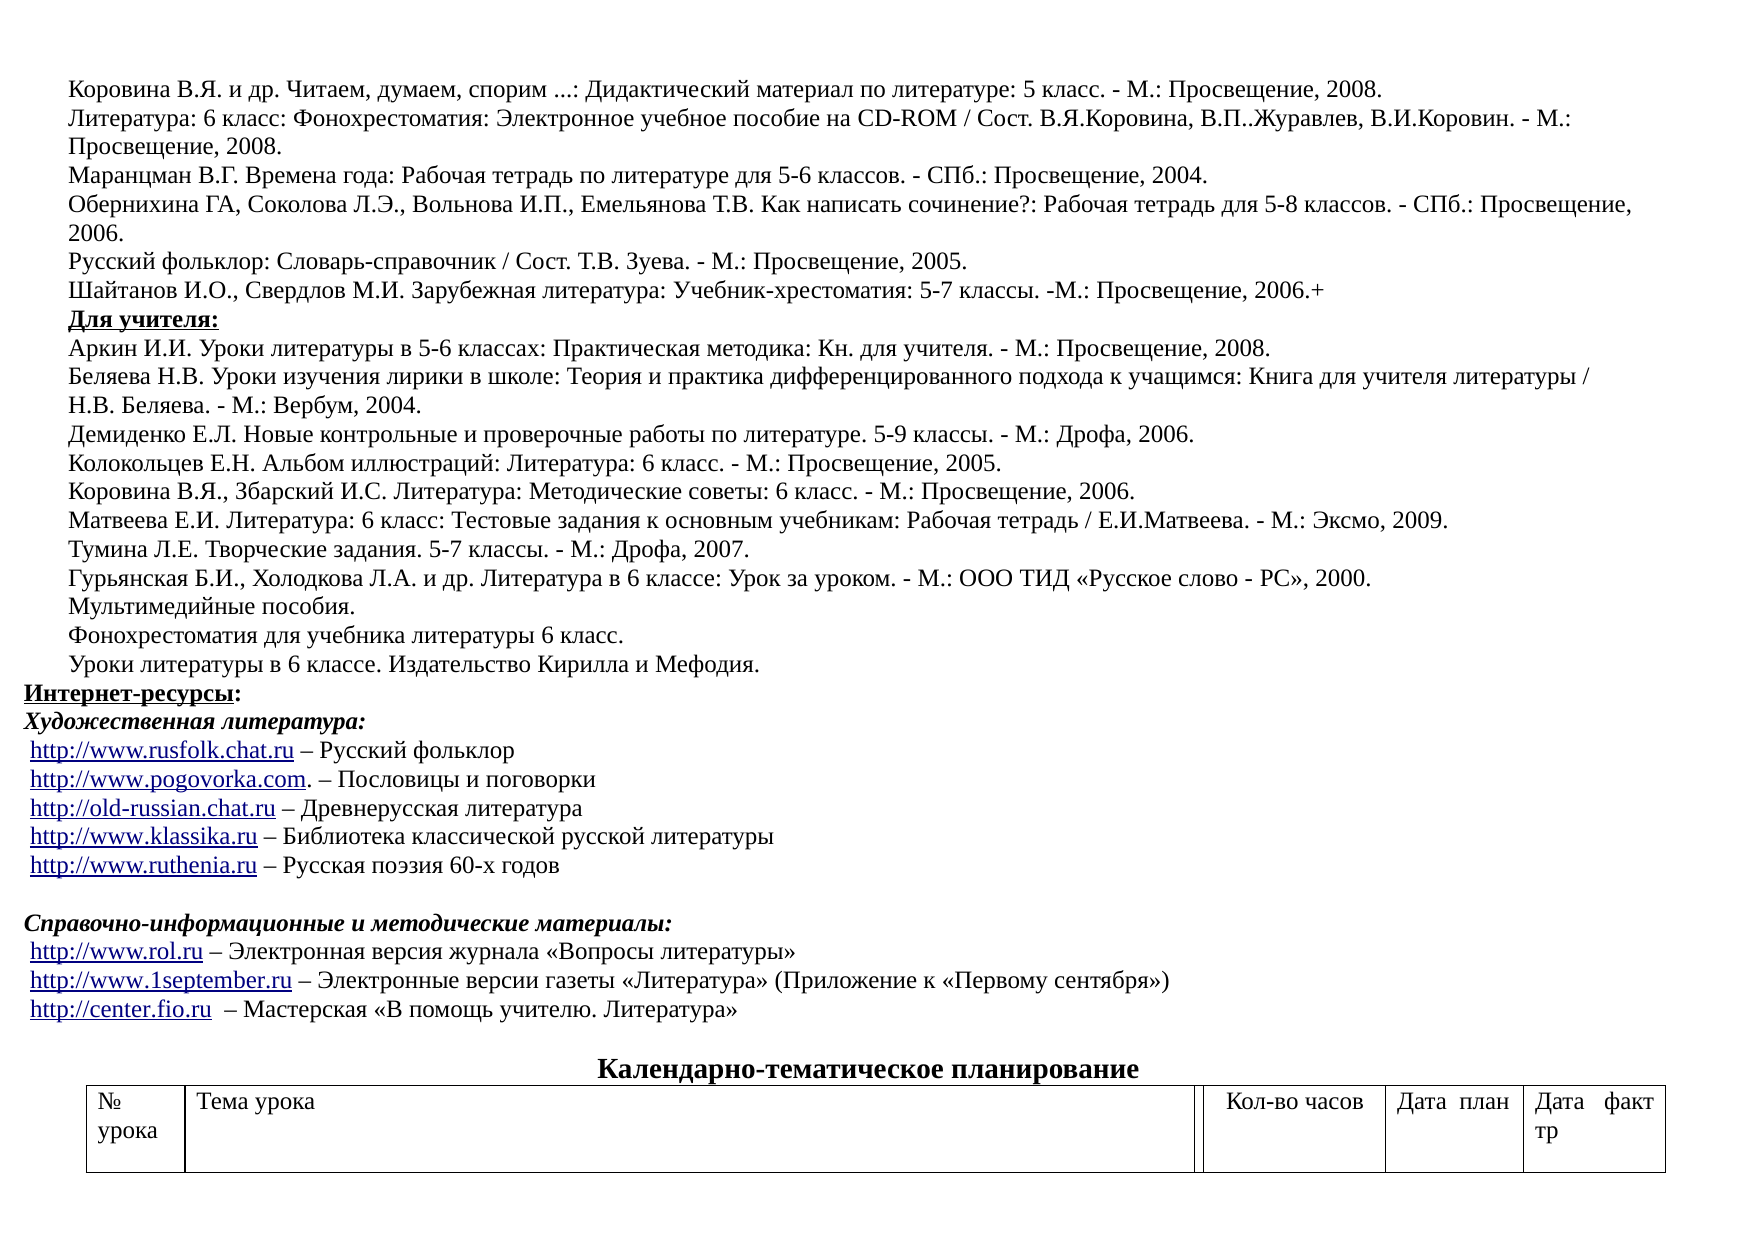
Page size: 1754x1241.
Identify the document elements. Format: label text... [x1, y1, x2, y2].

text Тумина Л.Е. Творческие задания. 5-7 классы. - М.: Дрофа, 2007. [68, 534, 1639, 563]
text Художественная литература: [23, 706, 1639, 735]
text Уроки литературы в 6 классе. Издательство Кирилла и Мефодия. [68, 649, 1639, 678]
text Справочно-информационные и методические материалы: [23, 908, 1639, 936]
table_header Дата факт тр [1524, 1086, 1665, 1172]
table_header [1195, 1086, 1203, 1172]
text Русский фольклор: Словарь-справочник / Сост. Т.В. Зуева. - М.: Просвещение, 2005. [68, 246, 1639, 275]
text Колокольцев Е.Н. Альбом иллюстраций: Литература: 6 класс. - М.: Просвещение, 2005. [68, 448, 1639, 476]
text Беляева Н.В. Уроки изучения лирики в школе: Теория и практика дифференцированного подхода к учащимся: Книга для учителя литературы / Н.В. Беляева. - М.: Вербум, 2004. [68, 361, 1639, 419]
text Коровина В.Я., Збарский И.С. Литература: Методические советы: 6 класс. - М.: Просвещение, 2006. [68, 476, 1639, 505]
text http://www.rol.ru – Электронная версия журнала «Вопросы литературы» [23, 936, 1639, 965]
text Фонохрестоматия для учебника литературы 6 класс. [68, 620, 1639, 649]
text Календарно-тематическое планирование [97, 1051, 1639, 1085]
text http://www.pogovorka.com. – Пословицы и поговорки [23, 764, 1639, 793]
text Для учителя: [68, 304, 1639, 333]
text http://old-russian.chat.ru – Древнерусская литература [23, 793, 1639, 821]
text Гурьянская Б.И., Холодкова Л.А. и др. Литература в 6 классе: Урок за уроком. - М.: ООО ТИД «Русское слово - PC», 2000. [68, 563, 1639, 591]
text Матвеева Е.И. Литература: 6 класс: Тестовые задания к основным учебникам: Рабочая тетрадь / Е.И.Матвеева. - М.: Эксмо, 2009. [68, 505, 1639, 534]
text Мультимедийные пособия. [68, 591, 1639, 620]
text http://www.rusfolk.chat.ru – Русский фольклор [23, 735, 1639, 764]
text http://www.klassika.ru – Библиотека классической русской литературы [23, 821, 1639, 850]
text http://www.ruthenia.ru – Русская поэзия 60-х годов [23, 850, 1639, 879]
text http://center.fio.ru – Мастерская «В помощь учителю. Литература» [23, 994, 1639, 1023]
text Интернет-ресурсы: [23, 678, 1639, 706]
text Демиденко Е.Л. Новые контрольные и проверочные работы по литературе. 5-9 классы. - М.: Дрофа, 2006. [68, 419, 1639, 448]
text Шайтанов И.О., Свердлов М.И. Зарубежная литература: Учебник-хрестоматия: 5-7 классы. -М.: Просвещение, 2006.+ [68, 275, 1639, 304]
text Обернихина ГА, Соколова Л.Э., Вольнова И.П., Емельянова Т.В. Как написать сочинение?: Рабочая тетрадь для 5-8 классов. - СПб.: Просвещение, 2006. [68, 189, 1639, 246]
text Литература: 6 класс: Фонохрестоматия: Электронное учебное пособие на CD-ROM / Сост. В.Я.Коровина, В.П..Журавлев, В.И.Коровин. - М.: Просвещение, 2008. [68, 103, 1639, 160]
text http://www.1september.ru – Электронные версии газеты «Литература» (Приложение к «Первому сентября») [23, 965, 1639, 994]
text Аркин И.И. Уроки литературы в 5-6 классах: Практическая методика: Кн. для учителя. - М.: Просвещение, 2008. [68, 333, 1639, 361]
table_header Дата план [1386, 1086, 1523, 1172]
text Маранцман В.Г. Времена года: Рабочая тетрадь по литературе для 5-6 классов. - СПб.: Просвещение, 2004. [68, 160, 1639, 189]
table_header Кол-во часов [1204, 1086, 1385, 1172]
text Коровина В.Я. и др. Читаем, думаем, спорим ...: Дидактический материал по литературе: 5 класс. - М.: Просвещение, 2008. [68, 74, 1639, 103]
table_header Тема урока [186, 1086, 1194, 1172]
table_header № урока [87, 1086, 184, 1172]
